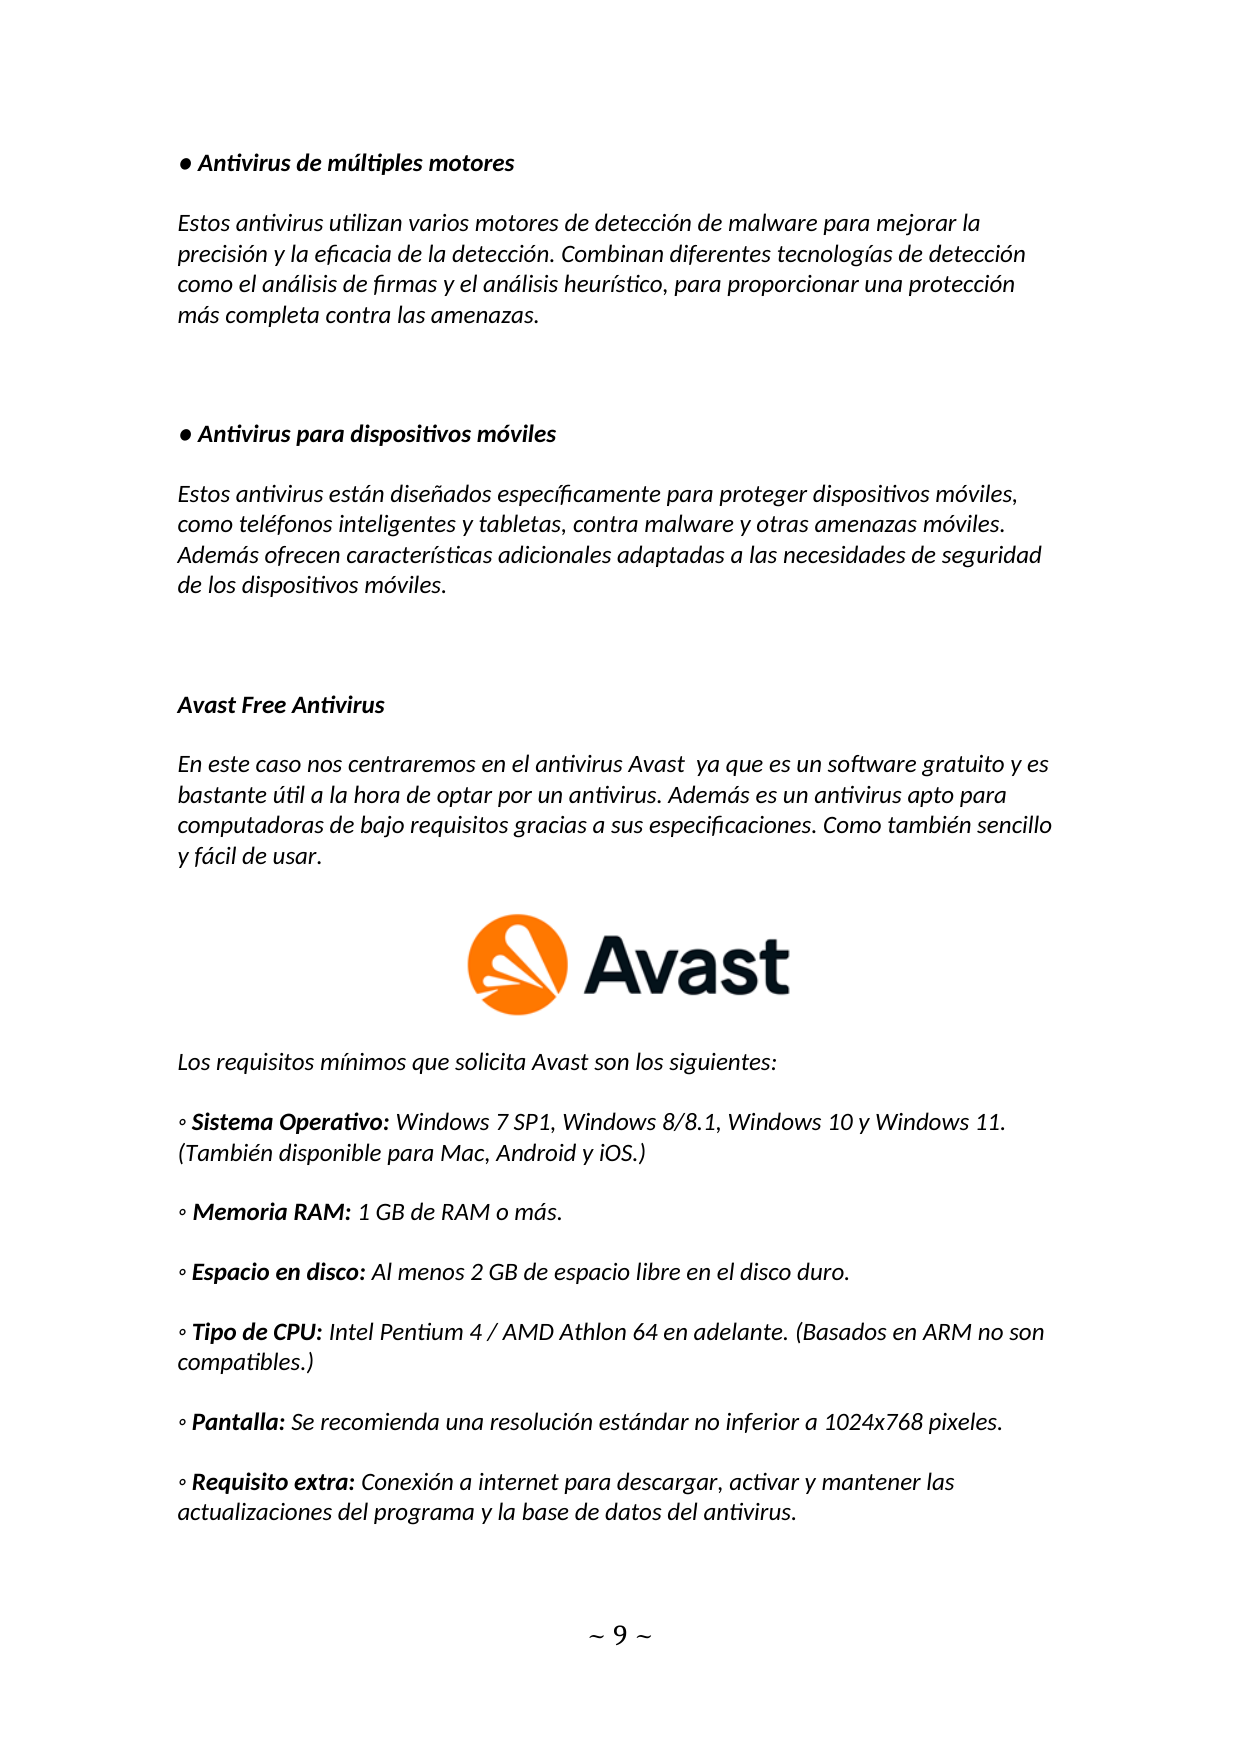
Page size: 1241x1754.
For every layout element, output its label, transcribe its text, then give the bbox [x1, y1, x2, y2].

text ● Antivirus para dispositivos móviles [177, 418, 1063, 449]
text Estos antivirus están diseñados específicamente para proteger dispositivos móviles, como teléfonos inteligentes y tabletas, contra malware y otras amenazas móviles. Además ofrecen características adicionales adaptadas a las necesidades de seguridad de los dispositivos móviles. [177, 478, 1063, 600]
text ◦ Espacio en disco: Al menos 2 GB de espacio libre en el disco duro. [177, 1256, 1063, 1287]
text Avast Free Antivirus [177, 689, 1063, 719]
text ◦ Tipo de CPU: Intel Pentium 4 / AMD Athlon 64 en adelante. (Basados en ARM no son compatibles.) [177, 1316, 1063, 1377]
text Los requisitos mínimos que solicita Avast son los siguientes: [177, 1046, 1063, 1077]
text ◦ Sistema Operativo: Windows 7 SP1, Windows 8/8.1, Windows 10 y Windows 11. (También disponible para Mac, Android y iOS.) [177, 1106, 1063, 1167]
text Estos antivirus utilizan varios motores de detección de malware para mejorar la precisión y la eficacia de la detección. Combinan diferentes tecnologías de detección como el análisis de firmas y el análisis heurístico, para proporcionar una protección más completa contra las amenazas. [177, 207, 1063, 329]
text ◦ Pantalla: Se recomienda una resolución estándar no inferior a 1024x768 pixeles. [177, 1406, 1063, 1436]
text ◦ Memoria RAM: 1 GB de RAM o más. [177, 1196, 1063, 1227]
text En este caso nos centraremos en el antivirus Avast ya que es un software gratuito y es bastante útil a la hora de optar por un antivirus. Además es un antivirus apto para computadoras de bajo requisitos gracias a sus especificaciones. Como también sencillo y fácil de usar. [177, 748, 1063, 871]
text ● Antivirus de múltiples motores [177, 148, 1063, 178]
text ◦ Requisito extra: Conexión a internet para descargar, activar y mantener las actualizaciones del programa y la base de datos del antivirus. [177, 1466, 1063, 1527]
picture [434, 899, 806, 1018]
